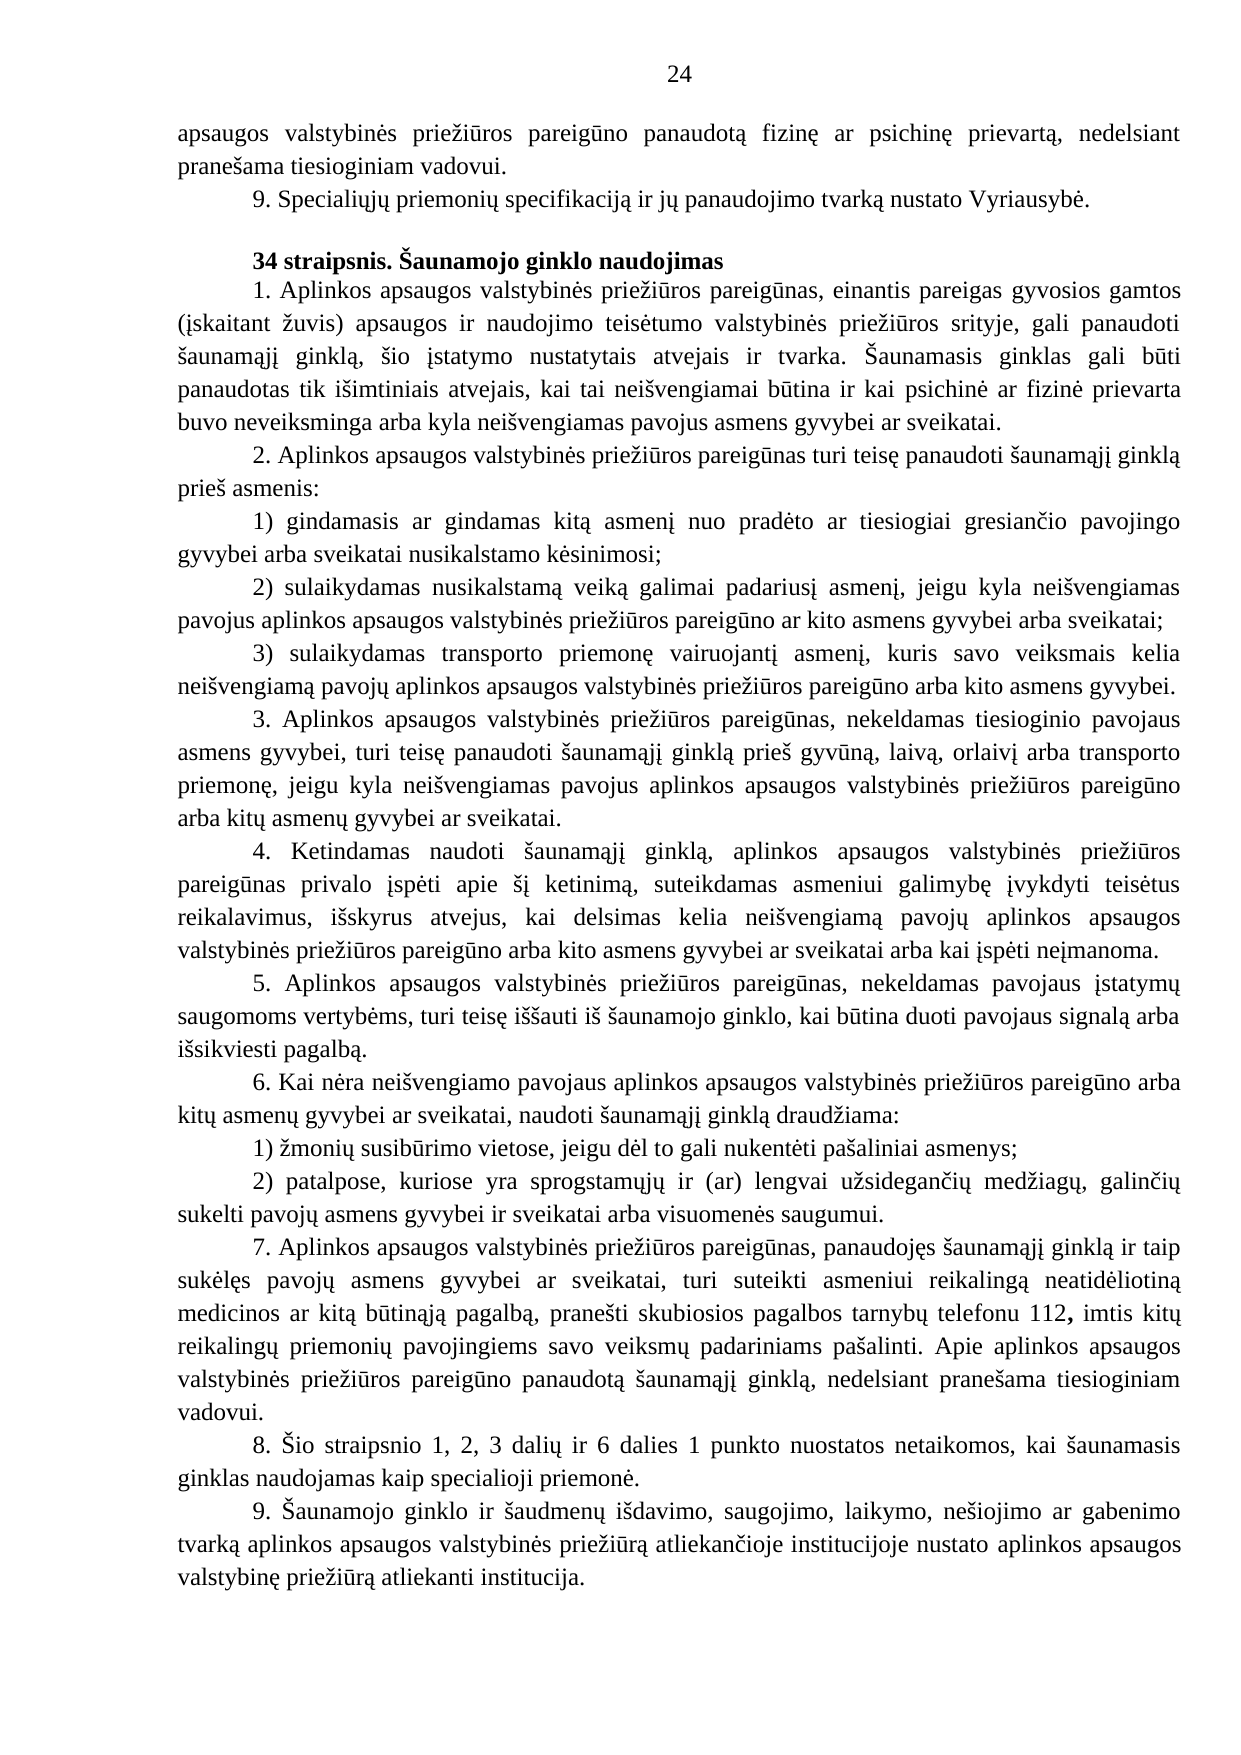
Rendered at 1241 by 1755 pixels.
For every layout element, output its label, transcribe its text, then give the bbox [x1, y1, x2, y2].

text 34 straipsnis. Šaunamojo ginklo naudojimas [177, 246, 1181, 275]
text 7. Aplinkos apsaugos valstybinės priežiūros pareigūnas, panaudojęs šaunamąjį ginklą ir taip sukėlęs pavojų asmens gyvybei ar sveikatai, turi suteikti asmeniui reikalingą neatidėliotiną medicinos ar kitą būtinąją pagalbą, pranešti skubiosios pagalbos tarnybų telefonu 112, imtis kitų reikalingų priemonių pavojingiems savo veiksmų padariniams pašalinti. Apie aplinkos apsaugos valstybinės priežiūros pareigūno panaudotą šaunamąjį ginklą, nedelsiant pranešama tiesioginiam vadovui. [177, 1232, 1181, 1426]
text 9. Specialiųjų priemonių specifikaciją ir jų panaudojimo tvarką nustato Vyriausybė. [177, 184, 1181, 213]
text 2) sulaikydamas nusikalstamą veiką galimai padariusį asmenį, jeigu kyla neišvengiamas pavojus aplinkos apsaugos valstybinės priežiūros pareigūno ar kito asmens gyvybei arba sveikatai; [177, 572, 1181, 634]
text 3) sulaikydamas transporto priemonę vairuojantį asmenį, kuris savo veiksmais kelia neišvengiamą pavojų aplinkos apsaugos valstybinės priežiūros pareigūno arba kito asmens gyvybei. [177, 638, 1181, 700]
text 2) patalpose, kuriose yra sprogstamųjų ir (ar) lengvai užsidegančių medžiagų, galinčių sukelti pavojų asmens gyvybei ir sveikatai arba visuomenės saugumui. [177, 1166, 1181, 1228]
text 1. Aplinkos apsaugos valstybinės priežiūros pareigūnas, einantis pareigas gyvosios gamtos (įskaitant žuvis) apsaugos ir naudojimo teisėtumo valstybinės priežiūros srityje, gali panaudoti šaunamąjį ginklą, šio įstatymo nustatytais atvejais ir tvarka. Šaunamasis ginklas gali būti panaudotas tik išimtiniais atvejais, kai tai neišvengiamai būtina ir kai psichinė ar fizinė prievarta buvo neveiksminga arba kyla neišvengiamas pavojus asmens gyvybei ar sveikatai. [177, 275, 1181, 436]
text apsaugos valstybinės priežiūros pareigūno panaudotą fizinę ar psichinę prievartą, nedelsiant pranešama tiesioginiam vadovui. [177, 118, 1181, 180]
text 6. Kai nėra neišvengiamo pavojaus aplinkos apsaugos valstybinės priežiūros pareigūno arba kitų asmenų gyvybei ar sveikatai, naudoti šaunamąjį ginklą draudžiama: [177, 1067, 1181, 1129]
text 2. Aplinkos apsaugos valstybinės priežiūros pareigūnas turi teisę panaudoti šaunamąjį ginklą prieš asmenis: [177, 440, 1181, 502]
text 5. Aplinkos apsaugos valstybinės priežiūros pareigūnas, nekeldamas pavojaus įstatymų saugomoms vertybėms, turi teisę iššauti iš šaunamojo ginklo, kai būtina duoti pavojaus signalą arba išsikviesti pagalbą. [177, 968, 1181, 1063]
text 1) žmonių susibūrimo vietose, jeigu dėl to gali nukentėti pašaliniai asmenys; [177, 1133, 1181, 1162]
text 4. Ketindamas naudoti šaunamąjį ginklą, aplinkos apsaugos valstybinės priežiūros pareigūnas privalo įspėti apie šį ketinimą, suteikdamas asmeniui galimybę įvykdyti teisėtus reikalavimus, išskyrus atvejus, kai delsimas kelia neišvengiamą pavojų aplinkos apsaugos valstybinės priežiūros pareigūno arba kito asmens gyvybei ar sveikatai arba kai įspėti neįmanoma. [177, 836, 1181, 964]
text 8. Šio straipsnio 1, 2, 3 dalių ir 6 dalies 1 punkto nuostatos netaikomos, kai šaunamasis ginklas naudojamas kaip specialioji priemonė. [177, 1430, 1181, 1492]
text 9. Šaunamojo ginklo ir šaudmenų išdavimo, saugojimo, laikymo, nešiojimo ar gabenimo tvarką aplinkos apsaugos valstybinės priežiūrą atliekančioje institucijoje nustato aplinkos apsaugos valstybinę priežiūrą atliekanti institucija. [177, 1496, 1181, 1591]
text 1) gindamasis ar gindamas kitą asmenį nuo pradėto ar tiesiogiai gresiančio pavojingo gyvybei arba sveikatai nusikalstamo kėsinimosi; [177, 506, 1181, 568]
text 3. Aplinkos apsaugos valstybinės priežiūros pareigūnas, nekeldamas tiesioginio pavojaus asmens gyvybei, turi teisę panaudoti šaunamąjį ginklą prieš gyvūną, laivą, orlaivį arba transporto priemonę, jeigu kyla neišvengiamas pavojus aplinkos apsaugos valstybinės priežiūros pareigūno arba kitų asmenų gyvybei ar sveikatai. [177, 704, 1181, 832]
